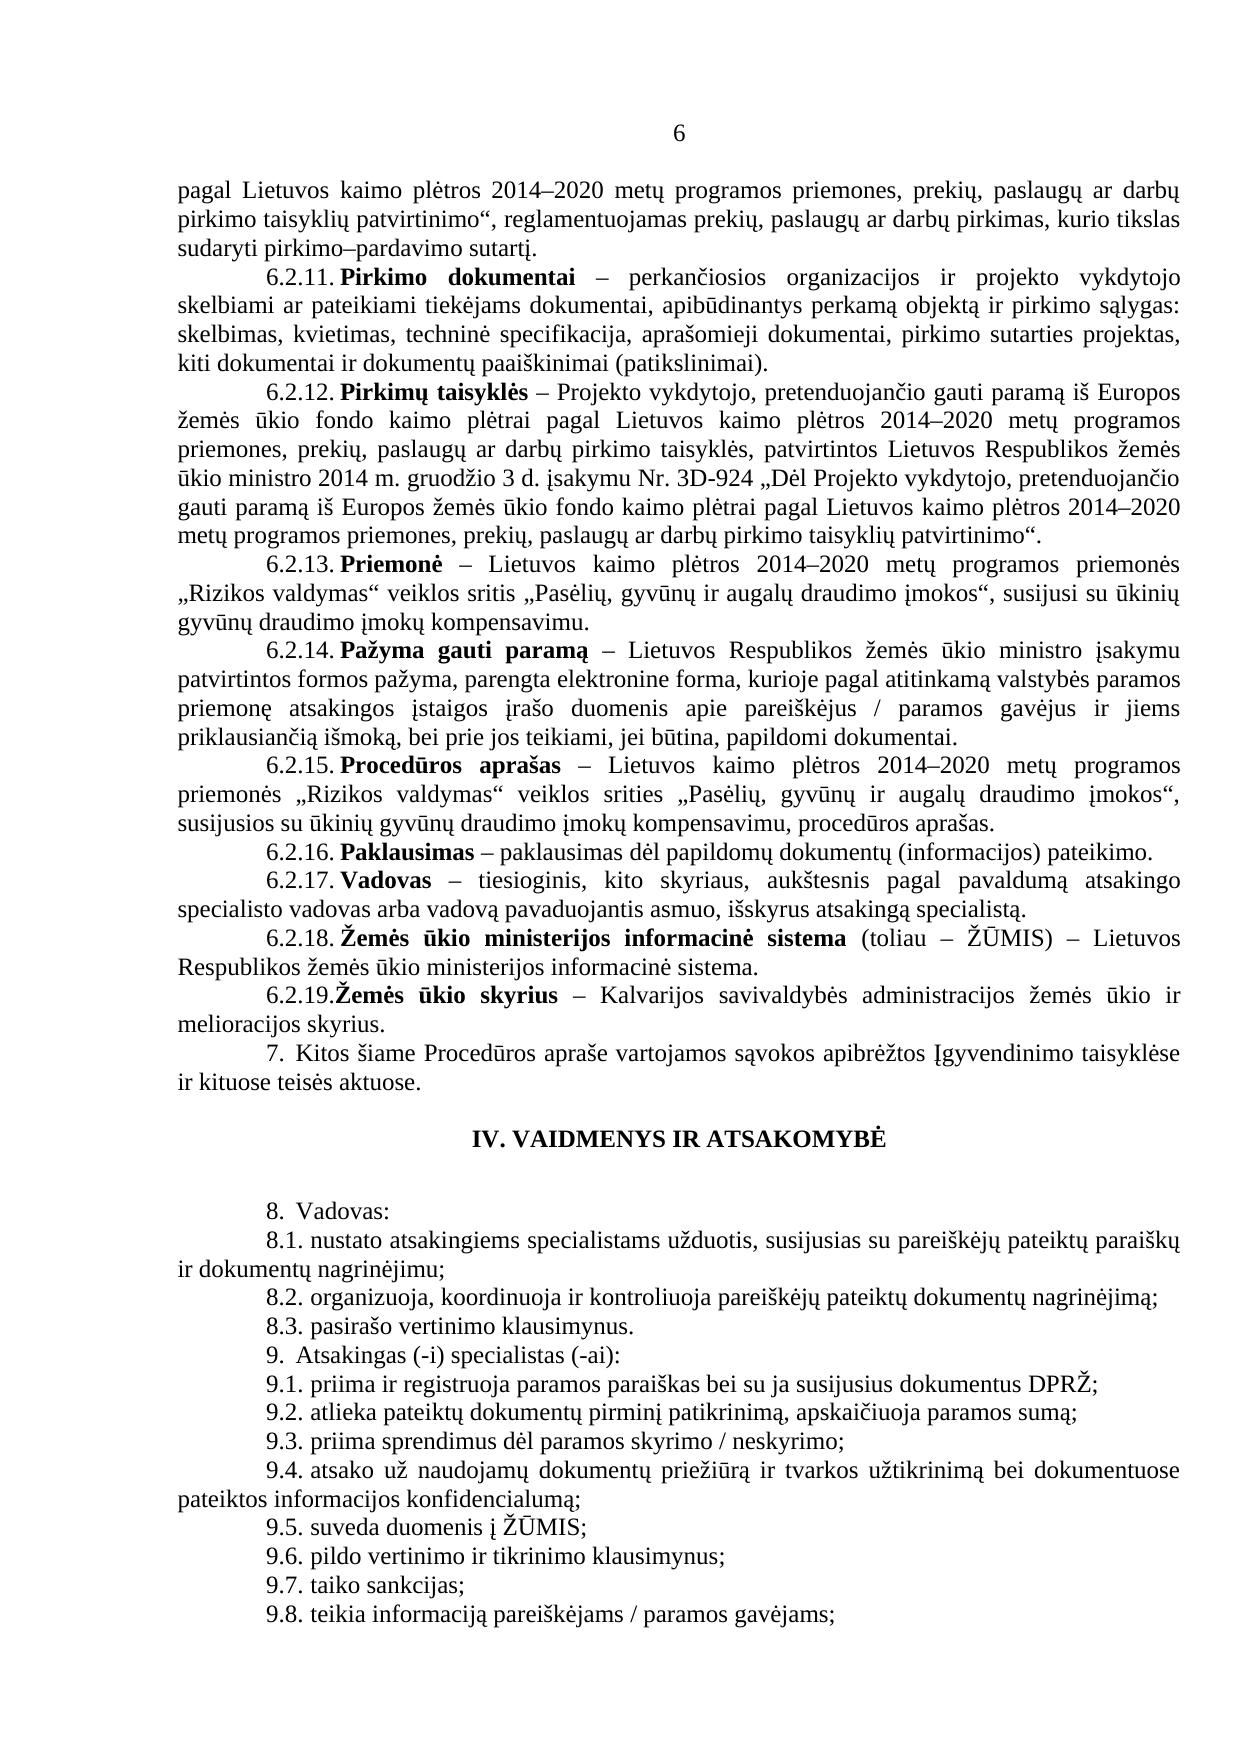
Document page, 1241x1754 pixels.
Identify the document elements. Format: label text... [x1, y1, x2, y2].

text 9. Atsakingas (-i) specialistas (-ai): [177, 1340, 1181, 1369]
text 7. Kitos šiame Procedūros apraše vartojamos sąvokos apibrėžtos Įgyvendinimo taisyklėse ir kituose teisės aktuose. [177, 1038, 1181, 1096]
text 6.2.11. Pirkimo dokumentai – perkančiosios organizacijos ir projekto vykdytojo skelbiami ar pateikiami tiekėjams dokumentai, apibūdinantys perkamą objektą ir pirkimo sąlygas: skelbimas, kvietimas, techninė specifikacija, aprašomieji dokumentai, pirkimo sutarties projektas, kiti dokumentai ir dokumentų paaiškinimai (patikslinimai). [177, 262, 1181, 377]
text 6.2.14. Pažyma gauti paramą – Lietuvos Respublikos žemės ūkio ministro įsakymu patvirtintos formos pažyma, parengta elektronine forma, kurioje pagal atitinkamą valstybės paramos priemonę atsakingos įstaigos įrašo duomenis apie pareiškėjus / paramos gavėjus ir jiems priklausiančią išmoką, bei prie jos teikiami, jei būtina, papildomi dokumentai. [177, 636, 1181, 751]
text 9.3. priima sprendimus dėl paramos skyrimo / neskyrimo; [177, 1426, 1181, 1455]
text 9.6. pildo vertinimo ir tikrinimo klausimynus; [177, 1541, 1181, 1570]
text 6.2.16. Paklausimas – paklausimas dėl papildomų dokumentų (informacijos) pateikimo. [177, 837, 1181, 866]
text 9.2. atlieka pateiktų dokumentų pirminį patikrinimą, apskaičiuoja paramos sumą; [177, 1397, 1181, 1426]
text 6.2.19.Žemės ūkio skyrius – Kalvarijos savivaldybės administracijos žemės ūkio ir melioracijos skyrius. [177, 981, 1181, 1038]
text 6.2.15. Procedūros aprašas – Lietuvos kaimo plėtros 2014–2020 metų programos priemonės „Rizikos valdymas“ veiklos srities „Pasėlių, gyvūnų ir augalų draudimo įmokos“, susijusios su ūkinių gyvūnų draudimo įmokų kompensavimu, procedūros aprašas. [177, 751, 1181, 837]
text 8.1. nustato atsakingiems specialistams užduotis, susijusias su pareiškėjų pateiktų paraiškų ir dokumentų nagrinėjimu; [177, 1225, 1181, 1282]
text 8.3. pasirašo vertinimo klausimynus. [177, 1311, 1181, 1340]
text 8.2. organizuoja, koordinuoja ir kontroliuoja pareiškėjų pateiktų dokumentų nagrinėjimą; [177, 1282, 1181, 1311]
text pagal Lietuvos kaimo plėtros 2014–2020 metų programos priemones, prekių, paslaugų ar darbų pirkimo taisyklių patvirtinimo“, reglamentuojamas prekių, paslaugų ar darbų pirkimas, kurio tikslas sudaryti pirkimo–pardavimo sutartį. [177, 176, 1181, 262]
text 6.2.17. Vadovas – tiesioginis, kito skyriaus, aukštesnis pagal pavaldumą atsakingo specialisto vadovas arba vadovą pavaduojantis asmuo, išskyrus atsakingą specialistą. [177, 866, 1181, 923]
text 9.7. taiko sankcijas; [177, 1570, 1181, 1599]
text 6.2.18. Žemės ūkio ministerijos informacinė sistema (toliau – ŽŪMIS) – Lietuvos Respublikos žemės ūkio ministerijos informacinė sistema. [177, 923, 1181, 981]
text 9.1. priima ir registruoja paramos paraiškas bei su ja susijusius dokumentus DPRŽ; [177, 1369, 1181, 1397]
text 9.4. atsako už naudojamų dokumentų priežiūrą ir tvarkos užtikrinimą bei dokumentuose pateiktos informacijos konfidencialumą; [177, 1455, 1181, 1512]
text 8. Vadovas: [177, 1196, 1181, 1225]
text 6.2.12. Pirkimų taisyklės – Projekto vykdytojo, pretenduojančio gauti paramą iš Europos žemės ūkio fondo kaimo plėtrai pagal Lietuvos kaimo plėtros 2014–2020 metų programos priemones, prekių, paslaugų ar darbų pirkimo taisyklės, patvirtintos Lietuvos Respublikos žemės ūkio ministro 2014 m. gruodžio 3 d. įsakymu Nr. 3D-924 „Dėl Projekto vykdytojo, pretenduojančio gauti paramą iš Europos žemės ūkio fondo kaimo plėtrai pagal Lietuvos kaimo plėtros 2014–2020 metų programos priemones, prekių, paslaugų ar darbų pirkimo taisyklių patvirtinimo“. [177, 377, 1181, 549]
text 9.5. suveda duomenis į ŽŪMIS; [177, 1512, 1181, 1541]
text 6.2.13. Priemonė – Lietuvos kaimo plėtros 2014–2020 metų programos priemonės „Rizikos valdymas“ veiklos sritis „Pasėlių, gyvūnų ir augalų draudimo įmokos“, susijusi su ūkinių gyvūnų draudimo įmokų kompensavimu. [177, 549, 1181, 636]
text 9.8. teikia informaciją pareiškėjams / paramos gavėjams; [177, 1599, 1181, 1627]
text IV. VAIDMENYS IR ATSAKOMYBĖ [177, 1124, 1181, 1153]
